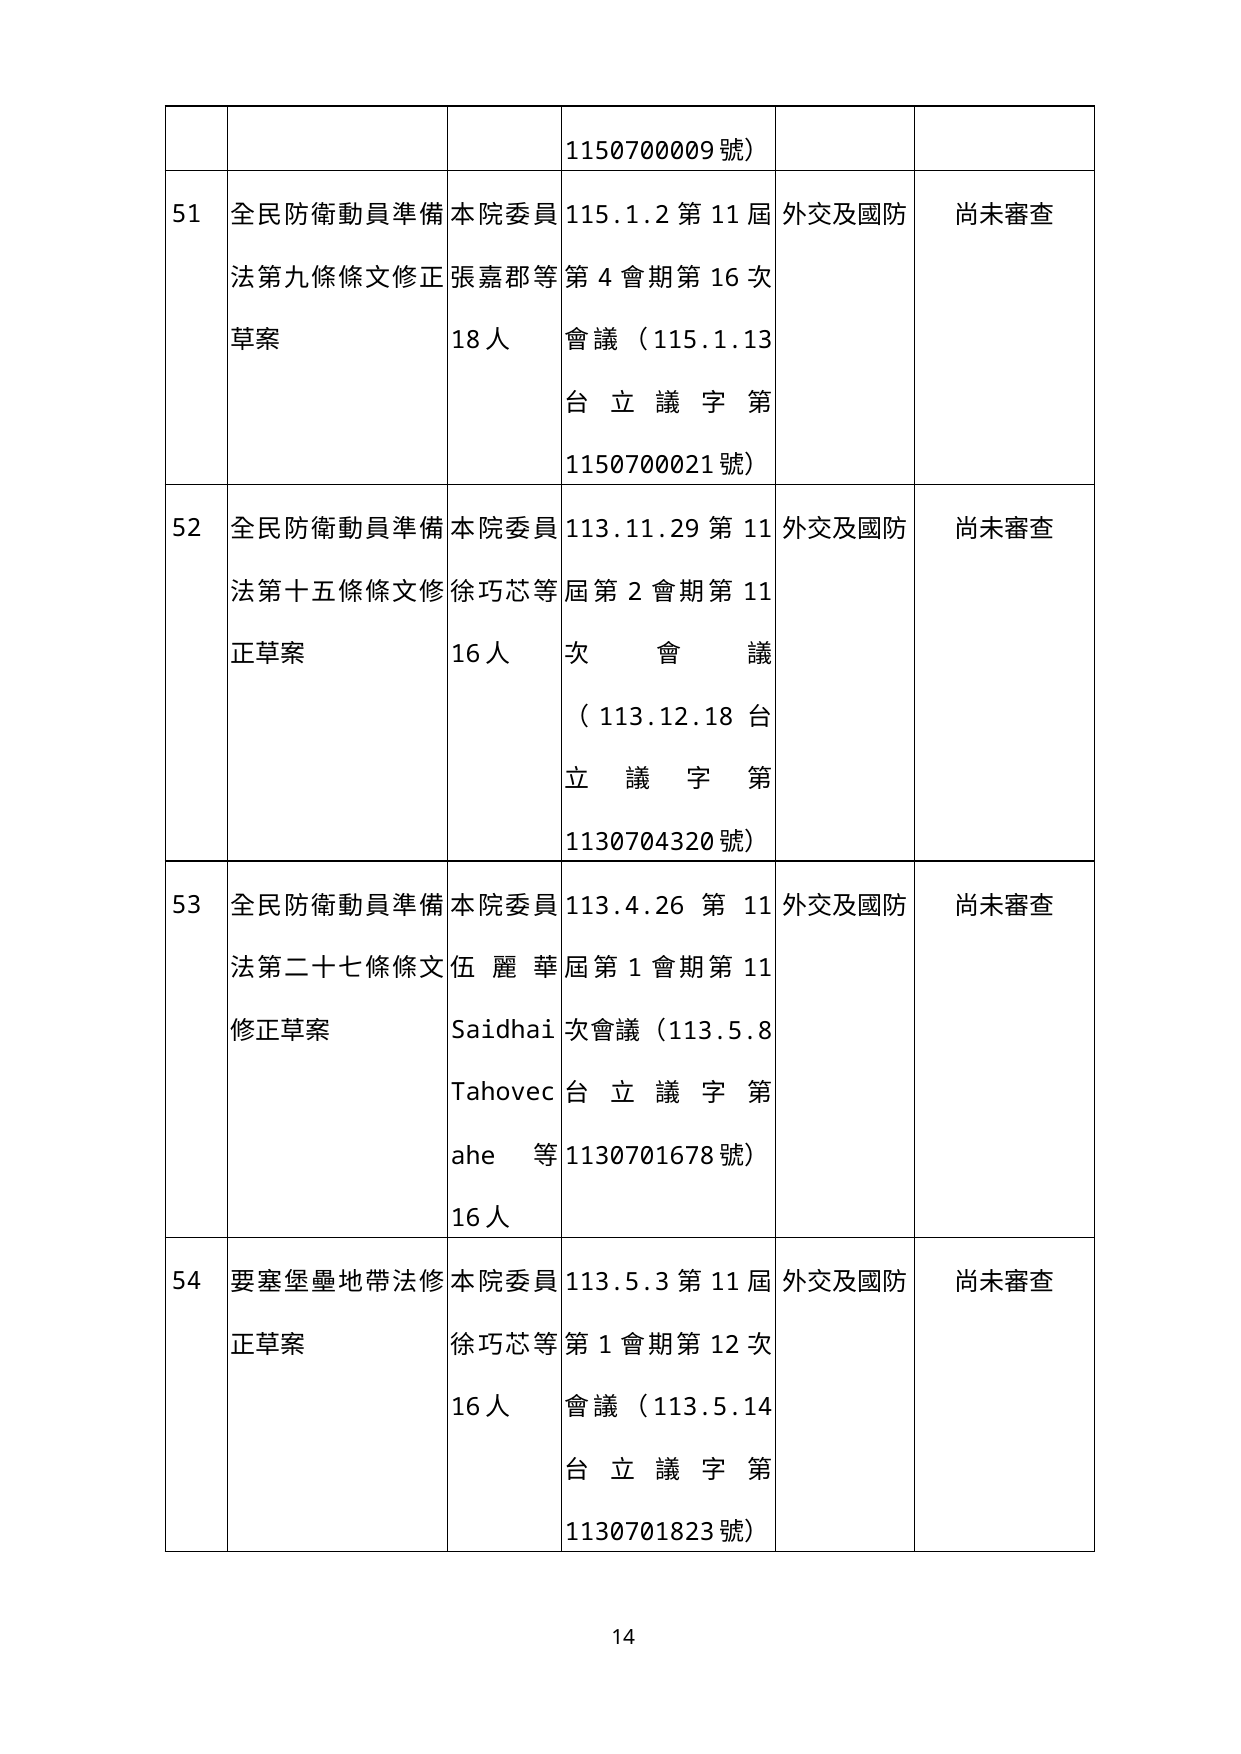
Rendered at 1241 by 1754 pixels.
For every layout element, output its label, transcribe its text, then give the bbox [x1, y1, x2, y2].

table_cell [776, 107, 914, 169]
table_cell 尚未審查 [915, 171, 1094, 483]
table_cell 尚未審查 [915, 485, 1094, 860]
table_cell [166, 862, 227, 1237]
table_cell 113.4.26第11屆第1會期第11次會議（113.5.8台立議字第1130701678號） [562, 862, 775, 1237]
table_cell [915, 107, 1094, 169]
table_cell 尚未審查 [915, 1238, 1094, 1551]
table_cell 本院委員徐巧芯等16人 [448, 1238, 561, 1551]
table_cell 本院委員伍麗華Saidhai Tahovecahe等16人 [448, 862, 561, 1237]
table_cell 113.11.29第11屆第2會期第11次會議（113.12.18台立議字第1130704320號） [562, 485, 775, 860]
table_cell [166, 485, 227, 860]
table_cell 115.1.2第11屆第4會期第16次會議（115.1.13台立議字第1150700021號） [562, 171, 775, 483]
table_cell 本院委員徐巧芯等16人 [448, 485, 561, 860]
table_cell [166, 171, 227, 483]
table_cell [166, 107, 227, 169]
table_cell 外交及國防 [776, 1238, 914, 1551]
table_cell 外交及國防 [776, 485, 914, 860]
table_cell [166, 1238, 227, 1551]
table_cell 全民防衛動員準備法第十五條條文修正草案 [228, 485, 447, 860]
table_cell 全民防衛動員準備法第二十七條條文修正草案 [228, 862, 447, 1237]
table_cell 尚未審查 [915, 862, 1094, 1237]
table_cell 要塞堡壘地帶法修正草案 [228, 1238, 447, 1551]
table_cell 本院委員張嘉郡等18人 [448, 171, 561, 483]
table_cell 1150700009號） [562, 107, 775, 169]
table_cell 全民防衛動員準備法第九條條文修正草案 [228, 171, 447, 483]
table_cell [228, 107, 447, 169]
table_cell 113.5.3第11屆第1會期第12次會議（113.5.14台立議字第1130701823號） [562, 1238, 775, 1551]
table_cell [448, 107, 561, 169]
table_cell 外交及國防 [776, 171, 914, 483]
table_cell 外交及國防 [776, 862, 914, 1237]
